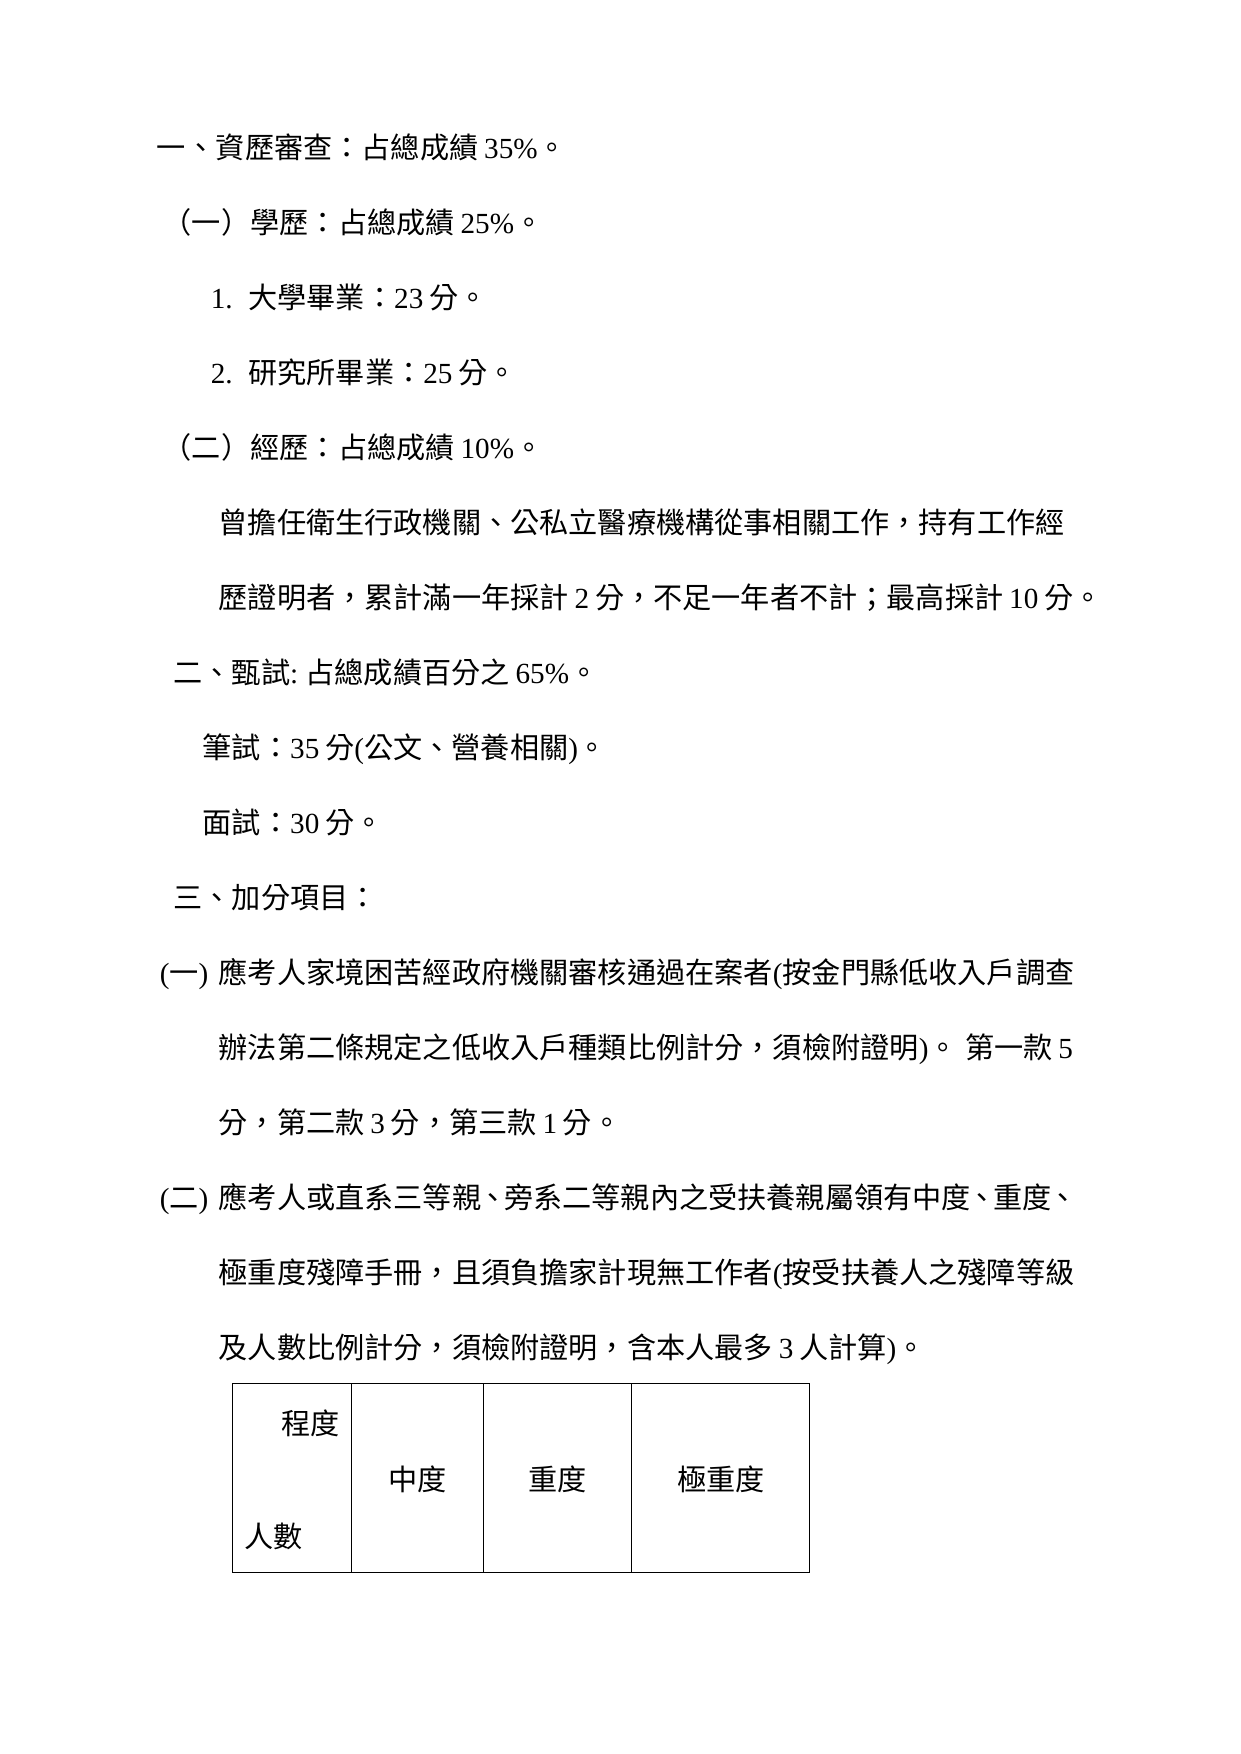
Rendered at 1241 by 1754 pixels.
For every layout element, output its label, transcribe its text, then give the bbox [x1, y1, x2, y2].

list 研究所畢業：25分。 [211, 333, 1075, 408]
list 經歷：占總成績10%。 [162, 408, 1075, 483]
table_header 中度 [352, 1384, 483, 1572]
list 應考人家境困苦經政府機關審核通過在案者(按金門縣低收入戶調查辦法第二條規定之低收入戶種類比例計分，須檢附證明)。 第一款5分，第二款3分，第三款1分。 [159, 933, 1075, 1158]
text 面試：30分。 [100, 783, 1075, 858]
table_header 重度 [484, 1384, 631, 1572]
text 二、甄試: 占總成績百分之65%。 [100, 633, 1075, 708]
list 學歷：占總成績25%。 [162, 183, 1075, 258]
text 筆試：35分(公文、營養相關)。 [100, 708, 1075, 783]
table_header 程度 人數 [233, 1384, 351, 1572]
list 資歷審查：占總成績35%。 [157, 108, 1075, 183]
text 三、加分項目： [100, 858, 1075, 933]
table_header 極重度 [632, 1384, 809, 1572]
list 應考人或直系三等親、旁系二等親內之受扶養親屬領有中度、重度、極重度殘障手冊，且須負擔家計現無工作者(按受扶養人之殘障等級及人數比例計分，須檢附證明，含本人最多3人計算)。 [159, 1158, 1075, 1383]
text 曾擔任衛生行政機關、公私立醫療機構從事相關工作，持有工作經歷證明者，累計滿一年採計2分，不足一年者不計；最高採計10分。 [218, 483, 1075, 633]
list 大學畢業：23分。 [211, 258, 1075, 333]
